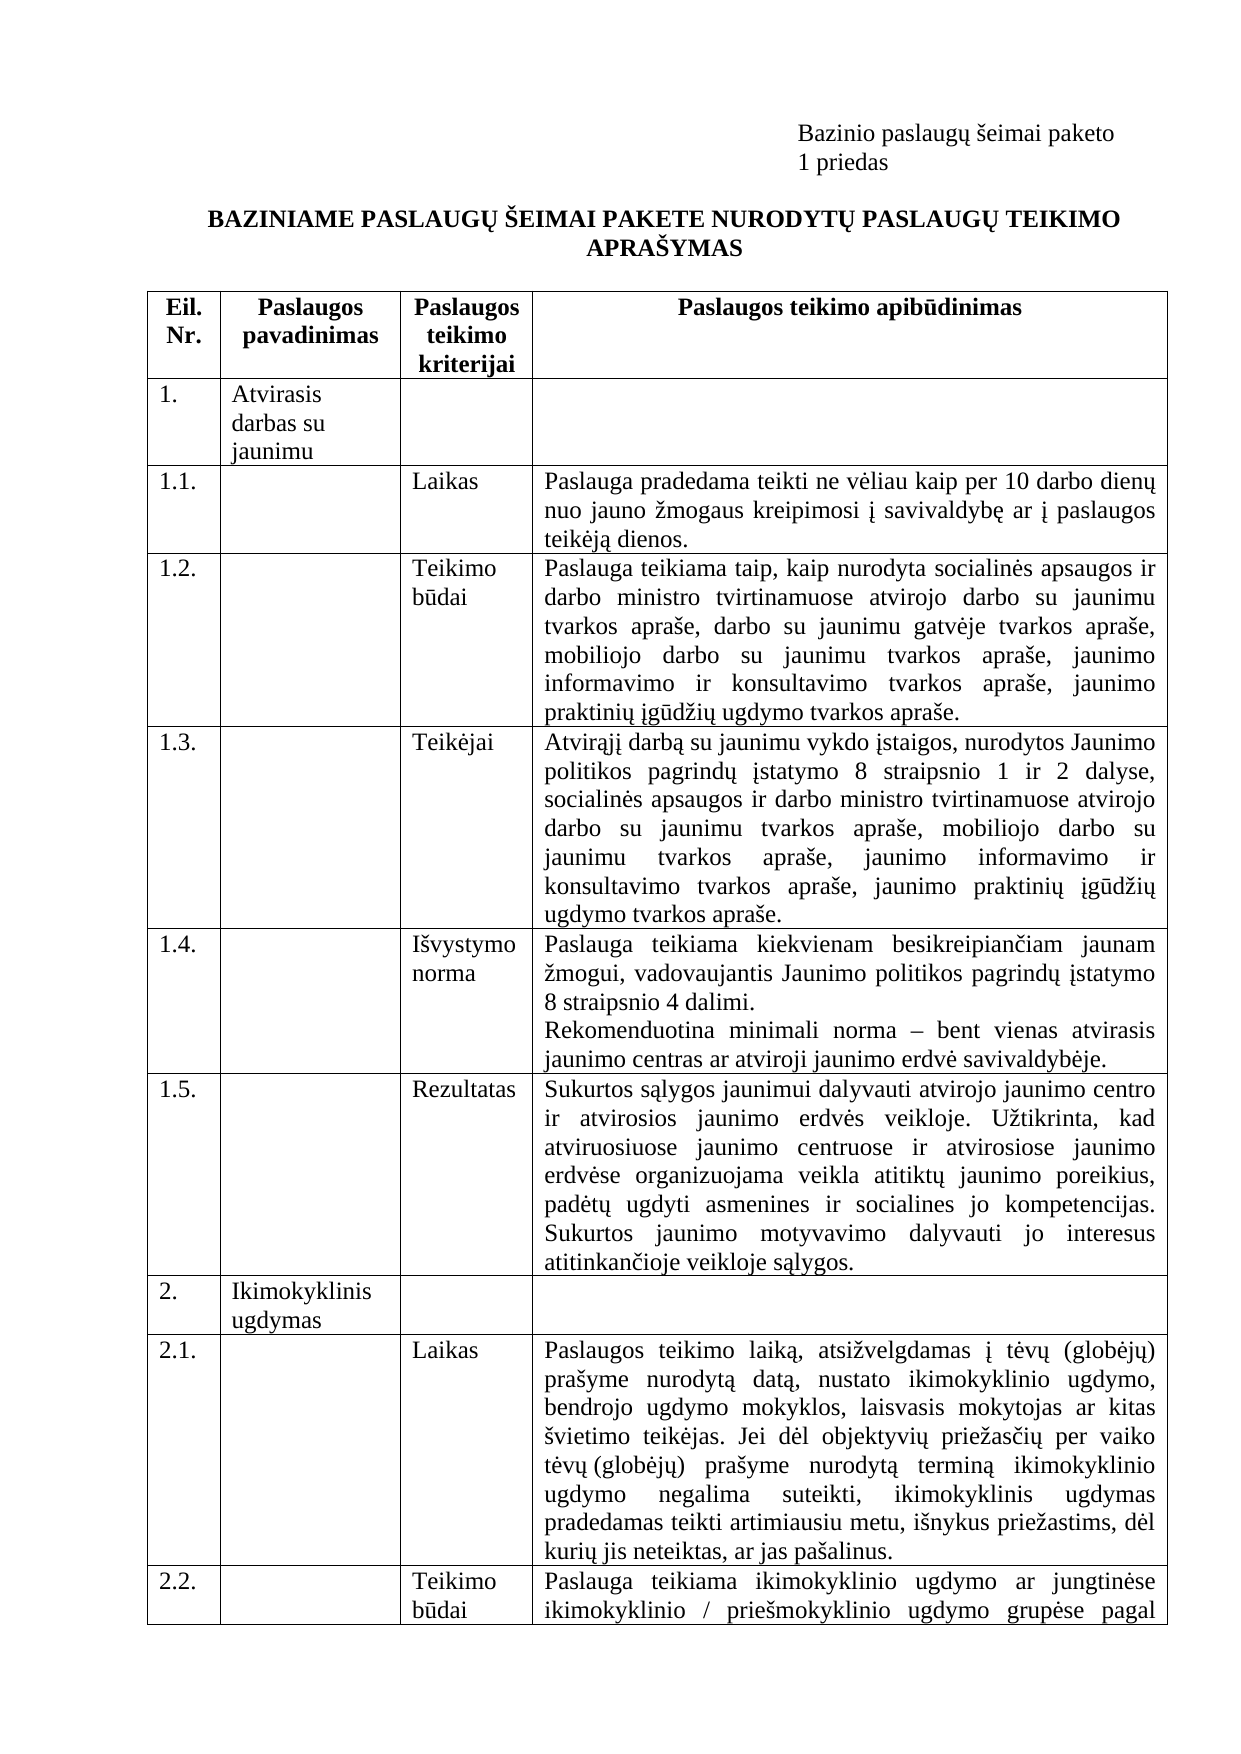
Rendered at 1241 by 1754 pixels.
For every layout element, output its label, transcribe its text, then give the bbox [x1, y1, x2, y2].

text BAZINIAME PASLAUGŲ ŠEIMAI PAKETE NURODYTŲ PASLAUGŲ TEIKIMO APRAŠYMAS [148, 204, 1181, 262]
table_header Paslaugos teikimo apibūdinimas [533, 292, 1167, 378]
table_cell 2. [148, 1276, 220, 1334]
table_cell 1.5. [148, 1074, 220, 1275]
table_cell 1. [148, 379, 220, 465]
table_cell [401, 1276, 532, 1334]
table_header Eil. Nr. [148, 292, 220, 378]
table_cell 1.4. [148, 929, 220, 1073]
text 1 priedas [797, 147, 1181, 176]
table_cell Laikas [401, 1335, 532, 1565]
table_cell Laikas [401, 466, 532, 552]
table_cell [221, 727, 400, 928]
table_cell Rezultatas [401, 1074, 532, 1275]
table_cell 2.2. [148, 1566, 220, 1623]
table_cell Teikėjai [401, 727, 532, 928]
table_cell Paslauga teikiama kiekvienam besikreipiančiam jaunam žmogui, vadovaujantis Jaunimo politikos pagrindų įstatymo 8 straipsnio 4 dalimi. Rekomenduotina minimali norma – bent vienas atvirasis jaunimo centras ar atviroji jaunimo erdvė savivaldybėje. [533, 929, 1167, 1073]
table_cell Teikimo būdai [401, 554, 532, 726]
table_cell [221, 466, 400, 552]
table_header Paslaugos teikimo kriterijai [401, 292, 532, 378]
text Bazinio paslaugų šeimai paketo [797, 118, 1181, 147]
table_cell [221, 554, 400, 726]
table_cell Ikimokyklinis ugdymas [221, 1276, 400, 1334]
table_cell Teikimo būdai [401, 1566, 532, 1623]
table_cell Paslauga teikiama taip, kaip nurodyta socialinės apsaugos ir darbo ministro tvirtinamuose atvirojo darbo su jaunimu tvarkos apraše, darbo su jaunimu gatvėje tvarkos apraše, mobiliojo darbo su jaunimu tvarkos apraše, jaunimo informavimo ir konsultavimo tvarkos apraše, jaunimo praktinių įgūdžių ugdymo tvarkos apraše. [533, 554, 1167, 726]
table_cell Išvystymo norma [401, 929, 532, 1073]
table_cell [221, 929, 400, 1073]
table_cell 1.1. [148, 466, 220, 552]
table_cell 1.2. [148, 554, 220, 726]
table_cell 1.3. [148, 727, 220, 928]
table_cell Atvirasis darbas su jaunimu [221, 379, 400, 465]
table_cell [221, 1335, 400, 1565]
table_cell Paslauga teikiama ikimokyklinio ugdymo ar jungtinėse ikimokyklinio / priešmokyklinio ugdymo grupėse pagal [533, 1566, 1167, 1623]
table_cell [221, 1074, 400, 1275]
table_cell Atvirąjį darbą su jaunimu vykdo įstaigos, nurodytos Jaunimo politikos pagrindų įstatymo 8 straipsnio 1 ir 2 dalyse, socialinės apsaugos ir darbo ministro tvirtinamuose atvirojo darbo su jaunimu tvarkos apraše, mobiliojo darbo su jaunimu tvarkos apraše, jaunimo informavimo ir konsultavimo tvarkos apraše, jaunimo praktinių įgūdžių ugdymo tvarkos apraše. [533, 727, 1167, 928]
table_cell [533, 379, 1167, 465]
table_cell Paslauga pradedama teikti ne vėliau kaip per 10 darbo dienų nuo jauno žmogaus kreipimosi į savivaldybę ar į paslaugos teikėją dienos. [533, 466, 1167, 552]
table_cell Sukurtos sąlygos jaunimui dalyvauti atvirojo jaunimo centro ir atvirosios jaunimo erdvės veikloje. Užtikrinta, kad atviruosiuose jaunimo centruose ir atvirosiose jaunimo erdvėse organizuojama veikla atitiktų jaunimo poreikius, padėtų ugdyti asmenines ir socialines jo kompetencijas. Sukurtos jaunimo motyvavimo dalyvauti jo interesus atitinkančioje veikloje sąlygos. [533, 1074, 1167, 1275]
table_cell [533, 1276, 1167, 1334]
table_header Paslaugos pavadinimas [221, 292, 400, 378]
table_cell 2.1. [148, 1335, 220, 1565]
table_cell [221, 1566, 400, 1623]
table_cell Paslaugos teikimo laiką, atsižvelgdamas į tėvų (globėjų) prašyme nurodytą datą, nustato ikimokyklinio ugdymo, bendrojo ugdymo mokyklos, laisvasis mokytojas ar kitas švietimo teikėjas. Jei dėl objektyvių priežasčių per vaiko tėvų (globėjų) prašyme nurodytą terminą ikimokyklinio ugdymo negalima suteikti, ikimokyklinis ugdymas pradedamas teikti artimiausiu metu, išnykus priežastims, dėl kurių jis neteiktas, ar jas pašalinus. [533, 1335, 1167, 1565]
table_cell [401, 379, 532, 465]
